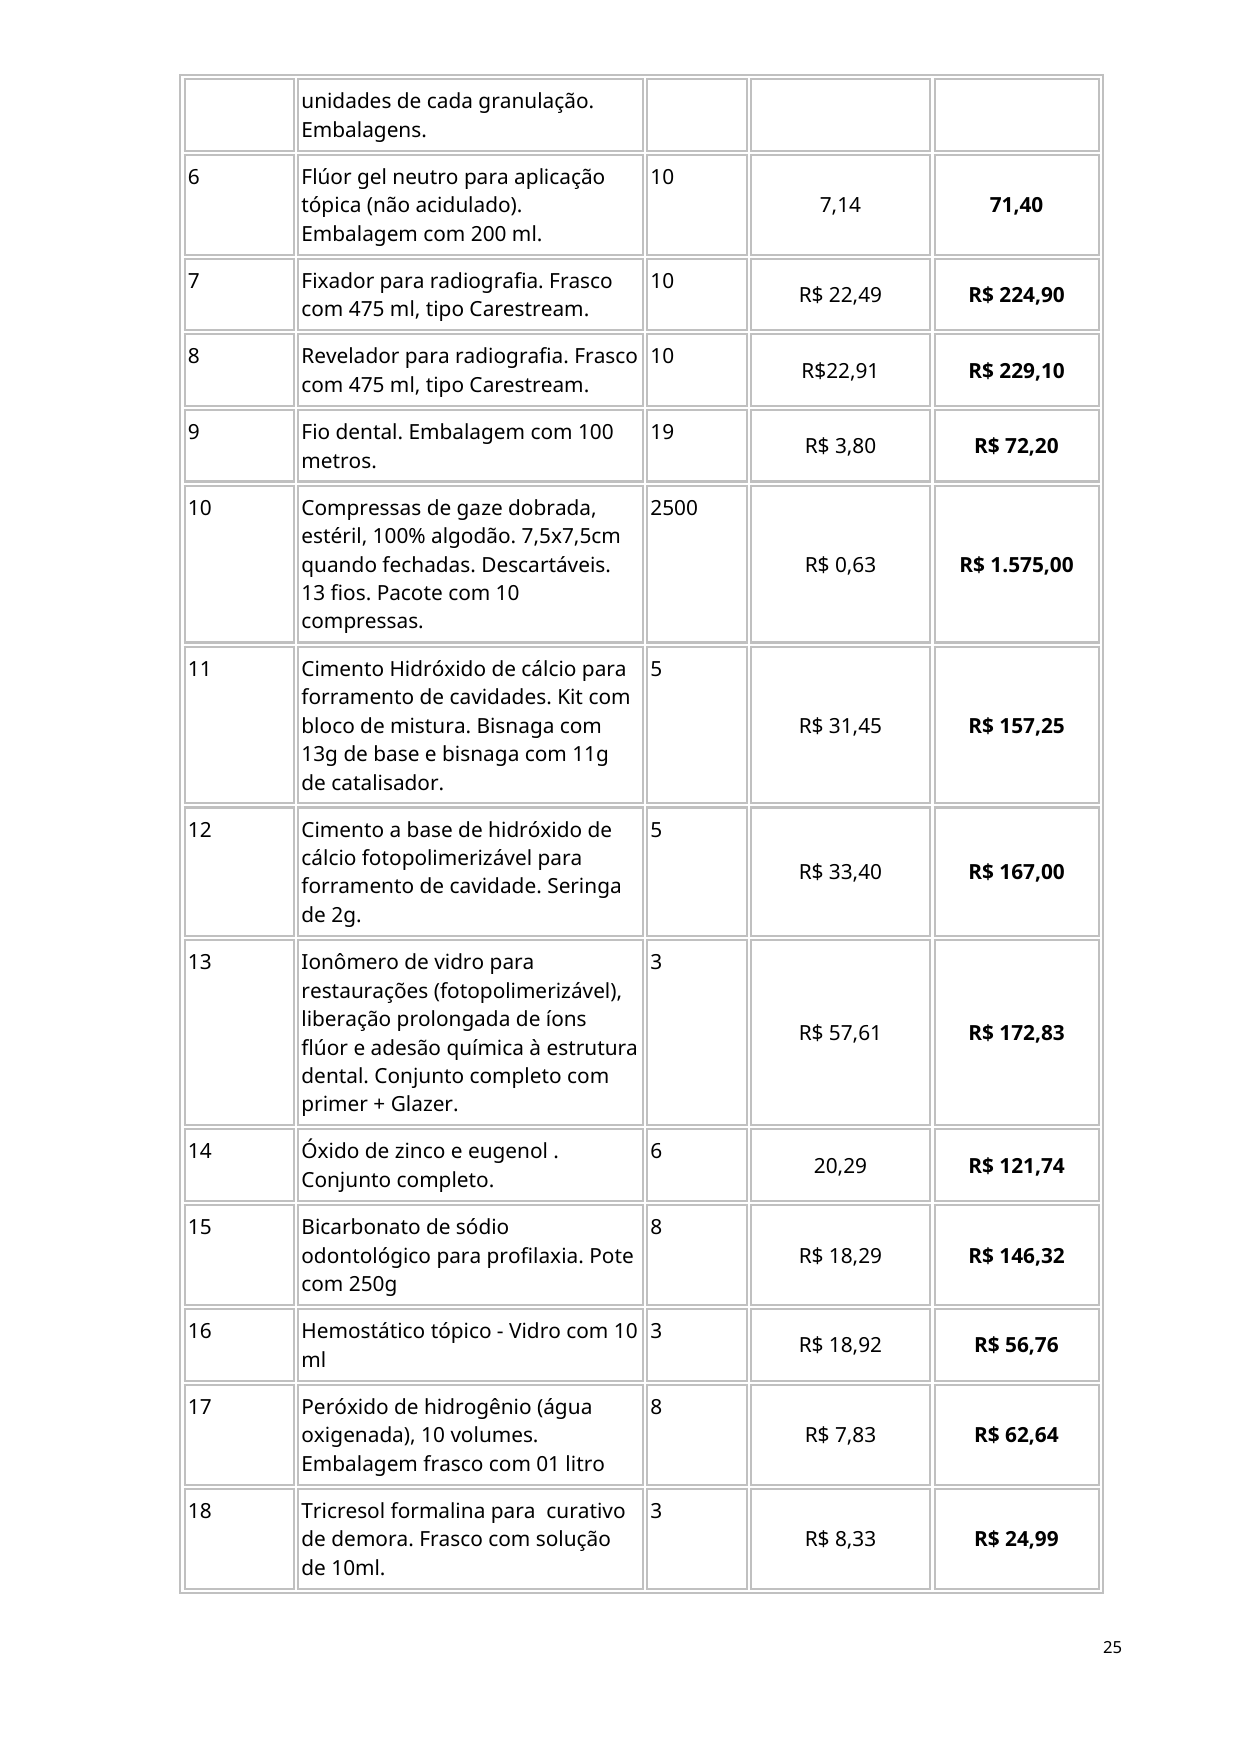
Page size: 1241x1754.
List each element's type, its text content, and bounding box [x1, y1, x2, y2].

table_cell Cimento a base de hidróxido de cálcio fotopolimerizável para forramento de cavidade. Seringa de 2g. [299, 809, 642, 935]
table_cell 18 [186, 1490, 293, 1588]
table_cell [752, 80, 929, 149]
table_cell R$ 7,83 [752, 1386, 929, 1483]
table_cell 7 [186, 260, 293, 329]
table_cell 16 [186, 1310, 293, 1379]
table_cell R$ 229,10 [936, 335, 1098, 405]
table_cell R$ 172,83 [936, 941, 1098, 1124]
table_cell 6 [186, 156, 293, 253]
table_cell R$ 18,92 [752, 1310, 929, 1379]
table_cell unidades de cada granulação. Embalagens. [299, 80, 642, 149]
table_cell R$ 157,25 [936, 648, 1098, 802]
table_cell R$ 72,20 [936, 411, 1098, 480]
table_cell R$ 33,40 [752, 809, 929, 935]
table_cell R$ 121,74 [936, 1130, 1098, 1200]
table_cell 8 [186, 335, 293, 405]
table_cell Tricresol formalina para curativo de demora. Frasco com solução de 10ml. [299, 1490, 642, 1588]
table_cell 17 [186, 1386, 293, 1483]
table_cell [936, 80, 1098, 149]
table_cell 3 [648, 1310, 746, 1379]
table_cell 3 [648, 1490, 746, 1588]
table_cell R$ 24,99 [936, 1490, 1098, 1588]
table_cell 6 [648, 1130, 746, 1200]
table_cell 19 [648, 411, 746, 480]
table_cell Cimento Hidróxido de cálcio para forramento de cavidades. Kit com bloco de mistura. Bisnaga com 13g de base e bisnaga com 11g de catalisador. [299, 648, 642, 802]
table_cell R$ 146,32 [936, 1206, 1098, 1304]
table_cell 8 [648, 1386, 746, 1483]
table_cell Revelador para radiografia. Frasco com 475 ml, tipo Carestream. [299, 335, 642, 405]
table_cell R$ 57,61 [752, 941, 929, 1124]
table_cell 10 [186, 487, 293, 641]
table_cell Óxido de zinco e eugenol . Conjunto completo. [299, 1130, 642, 1200]
table_cell Fio dental. Embalagem com 100 metros. [299, 411, 642, 480]
table_cell 9 [186, 411, 293, 480]
table_cell Fixador para radiografia. Frasco com 475 ml, tipo Carestream. [299, 260, 642, 329]
table_cell R$ 22,49 [752, 260, 929, 329]
table_cell R$ 56,76 [936, 1310, 1098, 1379]
table_cell 10 [648, 156, 746, 253]
table_cell R$ 62,64 [936, 1386, 1098, 1483]
table_cell Bicarbonato de sódio odontológico para profilaxia. Pote com 250g [299, 1206, 642, 1304]
table_cell 10 [648, 260, 746, 329]
table_cell 8 [648, 1206, 746, 1304]
table_cell 14 [186, 1130, 293, 1200]
table_cell [186, 80, 293, 149]
table_cell 10 [648, 335, 746, 405]
table_cell R$ 3,80 [752, 411, 929, 480]
table_cell 11 [186, 648, 293, 802]
table_cell [648, 80, 746, 149]
table_cell Ionômero de vidro para restaurações (fotopolimerizável), liberação prolongada de íons flúor e adesão química à estrutura dental. Conjunto completo com primer + Glazer. [299, 941, 642, 1124]
table_cell Compressas de gaze dobrada, estéril, 100% algodão. 7,5x7,5cm quando fechadas. Descartáveis. 13 fios. Pacote com 10 compressas. [299, 487, 642, 641]
table_cell 12 [186, 809, 293, 935]
table_cell R$ 167,00 [936, 809, 1098, 935]
table_cell R$22,91 [752, 335, 929, 405]
table_cell 13 [186, 941, 293, 1124]
table_cell 20,29 [752, 1130, 929, 1200]
table_cell Hemostático tópico - Vidro com 10 ml [299, 1310, 642, 1379]
table_cell 5 [648, 648, 746, 802]
table_cell R$ 0,63 [752, 487, 929, 641]
table_cell Peróxido de hidrogênio (água oxigenada), 10 volumes. Embalagem frasco com 01 litro [299, 1386, 642, 1483]
table_cell 7,14 [752, 156, 929, 253]
table_cell 71,40 [936, 156, 1098, 253]
table_cell R$ 8,33 [752, 1490, 929, 1588]
table_cell 5 [648, 809, 746, 935]
table_cell 2500 [648, 487, 746, 641]
table_cell R$ 31,45 [752, 648, 929, 802]
table_cell 3 [648, 941, 746, 1124]
table_cell R$ 18,29 [752, 1206, 929, 1304]
table_cell R$ 224,90 [936, 260, 1098, 329]
table_cell R$ 1.575,00 [936, 487, 1098, 641]
table_cell 15 [186, 1206, 293, 1304]
table_cell Flúor gel neutro para aplicação tópica (não acidulado). Embalagem com 200 ml. [299, 156, 642, 253]
